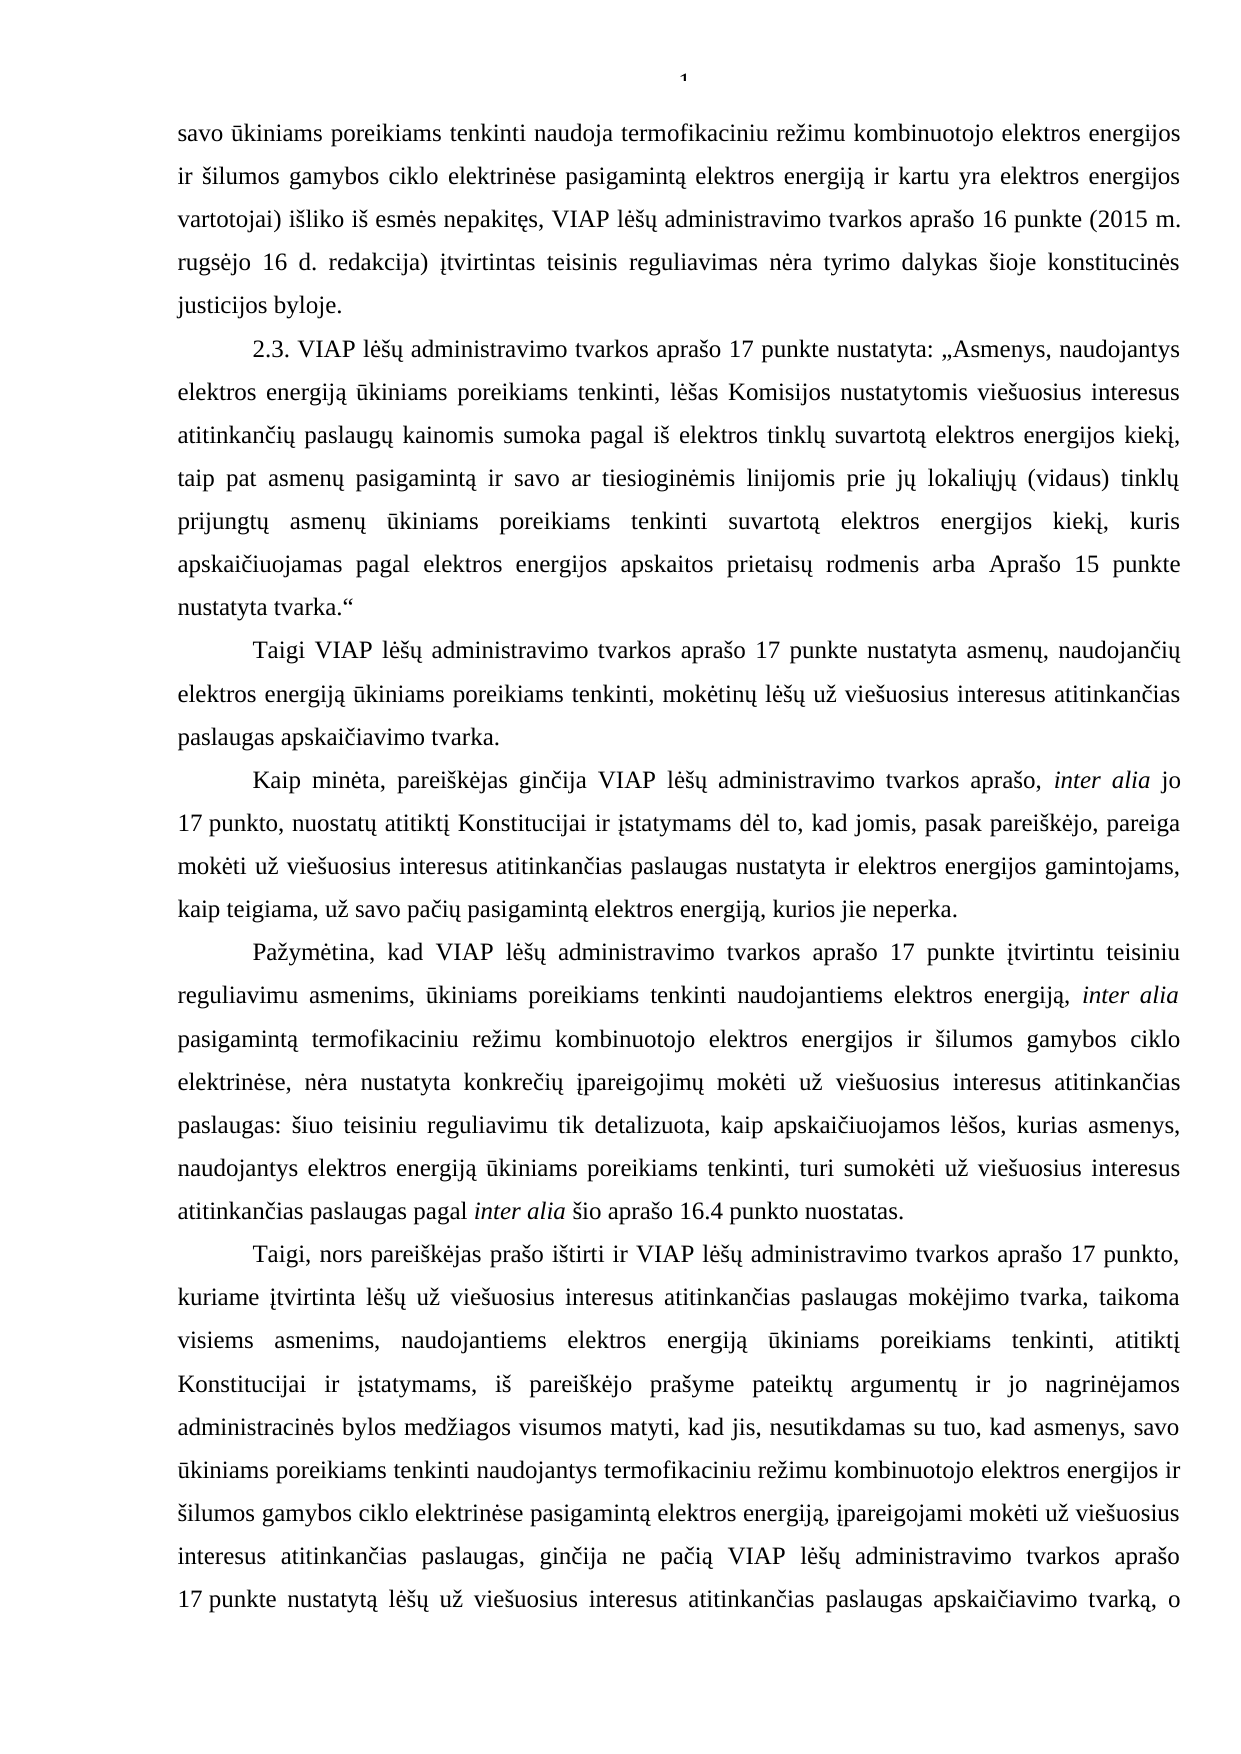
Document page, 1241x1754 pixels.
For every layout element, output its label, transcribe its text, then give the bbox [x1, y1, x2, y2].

text Taigi VIAP lėšų administravimo tvarkos aprašo 17 punkte nustatyta asmenų, naudojančių elektros energiją ūkiniams poreikiams tenkinti, mokėtinų lėšų už viešuosius interesus atitinkančias paslaugas apskaičiavimo tvarka. [177, 636, 1181, 751]
text Pažymėtina, kad VIAP lėšų administravimo tvarkos aprašo 17 punkte įtvirtintu teisiniu reguliavimu asmenims, ūkiniams poreikiams tenkinti naudojantiems elektros energiją, inter alia pasigamintą termofikaciniu režimu kombinuotojo elektros energijos ir šilumos gamybos ciklo elektrinėse, nėra nustatyta konkrečių įpareigojimų mokėti už viešuosius interesus atitinkančias paslaugas: šiuo teisiniu reguliavimu tik detalizuota, kaip apskaičiuojamos lėšos, kurias asmenys, naudojantys elektros energiją ūkiniams poreikiams tenkinti, turi sumokėti už viešuosius interesus atitinkančias paslaugas pagal inter alia šio aprašo 16.4 punkto nuostatas. [177, 937, 1181, 1225]
text Kaip minėta, pareiškėjas ginčija VIAP lėšų administravimo tvarkos aprašo, inter alia jo 17 punkto, nuostatų atitiktį Konstitucijai ir įstatymams dėl to, kad jomis, pasak pareiškėjo, pareiga mokėti už viešuosius interesus atitinkančias paslaugas nustatyta ir elektros energijos gamintojams, kaip teigiama, už savo pačių pasigamintą elektros energiją, kurios jie neperka. [177, 765, 1181, 923]
text savo ūkiniams poreikiams tenkinti naudoja termofikaciniu režimu kombinuotojo elektros energijos ir šilumos gamybos ciklo elektrinėse pasigamintą elektros energiją ir kartu yra elektros energijos vartotojai) išliko iš esmės nepakitęs, VIAP lėšų administravimo tvarkos aprašo 16 punkte (2015 m. rugsėjo 16 d. redakcija) įtvirtintas teisinis reguliavimas nėra tyrimo dalykas šioje konstitucinės justicijos byloje. [177, 118, 1181, 319]
text 2.3. VIAP lėšų administravimo tvarkos aprašo 17 punkte nustatyta: „Asmenys, naudojantys elektros energiją ūkiniams poreikiams tenkinti, lėšas Komisijos nustatytomis viešuosius interesus atitinkančių paslaugų kainomis sumoka pagal iš elektros tinklų suvartotą elektros energijos kiekį, taip pat asmenų pasigamintą ir savo ar tiesioginėmis linijomis prie jų lokaliųjų (vidaus) tinklų prijungtų asmenų ūkiniams poreikiams tenkinti suvartotą elektros energijos kiekį, kuris apskaičiuojamas pagal elektros energijos apskaitos prietaisų rodmenis arba Aprašo 15 punkte nustatyta tvarka.“ [177, 334, 1181, 621]
text Taigi, nors pareiškėjas prašo ištirti ir VIAP lėšų administravimo tvarkos aprašo 17 punkto, kuriame įtvirtinta lėšų už viešuosius interesus atitinkančias paslaugas mokėjimo tvarka, taikoma visiems asmenims, naudojantiems elektros energiją ūkiniams poreikiams tenkinti, atitiktį Konstitucijai ir įstatymams, iš pareiškėjo prašyme pateiktų argumentų ir jo nagrinėjamos administracinės bylos medžiagos visumos matyti, kad jis, nesutikdamas su tuo, kad asmenys, savo ūkiniams poreikiams tenkinti naudojantys termofikaciniu režimu kombinuotojo elektros energijos ir šilumos gamybos ciklo elektrinėse pasigamintą elektros energiją, įpareigojami mokėti už viešuosius interesus atitinkančias paslaugas, ginčija ne pačią VIAP lėšų administravimo tvarkos aprašo 17 punkte nustatytą lėšų už viešuosius interesus atitinkančias paslaugas apskaičiavimo tvarką, o [177, 1239, 1181, 1613]
